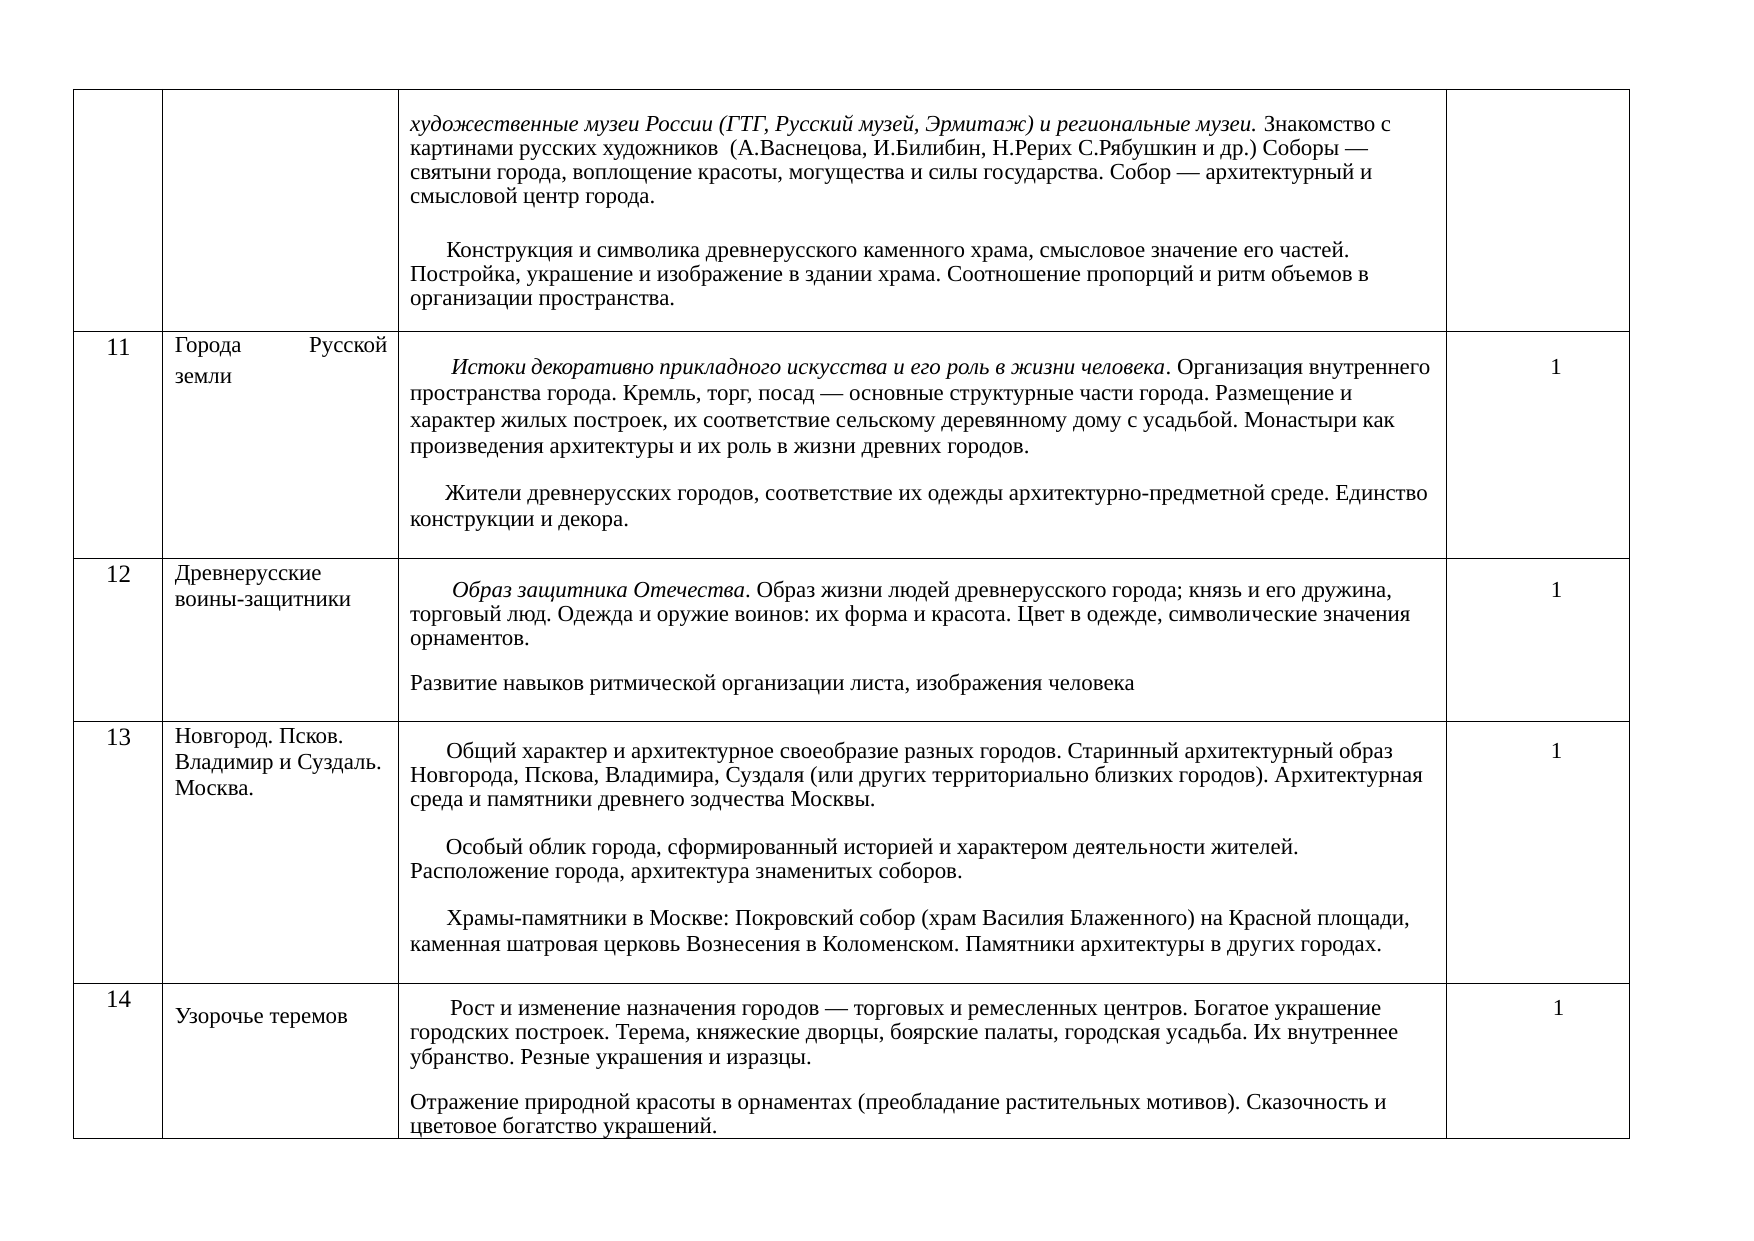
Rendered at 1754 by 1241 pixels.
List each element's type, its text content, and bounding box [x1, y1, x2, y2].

table_cell Узорочье теремов [163, 984, 398, 1138]
table_cell Новгород. Псков. Владимир и Суздаль. Москва. [163, 722, 398, 983]
table_cell Образ защитника Отечества. Образ жизни людей древнерусского города; князь и его дружина, торговый люд. Одежда и оружие воинов: их фор­ма и красота. Цвет в одежде, символи­ческие значения орнаментов. Развитие навыков ритмической организации листа, изображения человека [399, 559, 1446, 721]
table_cell 12 [74, 559, 162, 721]
table_cell 13 [74, 722, 162, 983]
table_cell Общий характер и архитектурное своеобразие разных городов. Старинный архитектурный образ Новгорода, Пско­ва, Владимира, Суздаля (или других тер­риториально близких городов). Архитектурная среда и памятники древнего зодчества Москвы. Особый облик города, сформированный историей и характером деятель­ности жителей. Расположение города, архитектура знаменитых соборов. Храмы-памятники в Москве: Покровский собор (храм Василия Блажен­ного) на Красной площади, каменная шатровая церковь Вознесения в Коло­менском. Памятники архитектуры в дру­гих городах. [399, 722, 1446, 983]
table_cell 1 [1447, 332, 1629, 558]
table_cell 14 [74, 984, 162, 1138]
table_cell 11 [74, 332, 162, 558]
table_cell 1 [1447, 984, 1629, 1138]
table_cell 1 [1447, 722, 1629, 983]
table_cell Города Русской земли [163, 332, 398, 558]
table_cell Древнерусские воины-защитники [163, 559, 398, 721]
table_cell Истоки декоративно ­прикладного искусства и его роль в жизни человека. Организация внутреннего простран­ства города. Кремль, торг, посад — ос­новные структурные части города. Раз­мещение и характер жилых построек, их соответствие сельскому деревянному дому с усадьбой. Монастыри как произ­ведения архитектуры и их роль в жиз­ни древних городов. Жители древнерусских городов, со­ответствие их одежды архитектурно-предметной среде. Единство конструк­ции и декора. [399, 332, 1446, 558]
table_cell художественные музеи России (ГТГ, Русский музей, Эрмитаж) и региональные музеи. Знакомство с картинами русских художников (А.Васнецова, И.Билибин, Н.Рерих С.Рябушкин и др.) Соборы — святыни города, воплощение красоты, могущества и силы го­сударства. Собор — архитектурный и смысловой центр города. Конструкция и символика древне­русского каменного храма, смысловое значение его частей. Постройка, украшение и изображение в здании храма. Соотношение пропорций и ритм объемов в организации пространства. [399, 90, 1446, 331]
table_cell 1 [1447, 559, 1629, 721]
table_cell [1447, 90, 1629, 331]
table_cell Рост и изменение назначения горо­дов — торговых и ремесленных цент­ров. Богатое украшение городских построек. Терема, княжеские дворцы, боярские палаты, городская усадьба. Их внутреннее убранство. Резные украшения и изразцы. Отражение природной красоты в ор­наментах (преобладание растительных мотивов). Сказочность и цветовое бо­гатство украшений. [399, 984, 1446, 1138]
table_cell [74, 90, 162, 331]
table_cell [163, 90, 398, 331]
